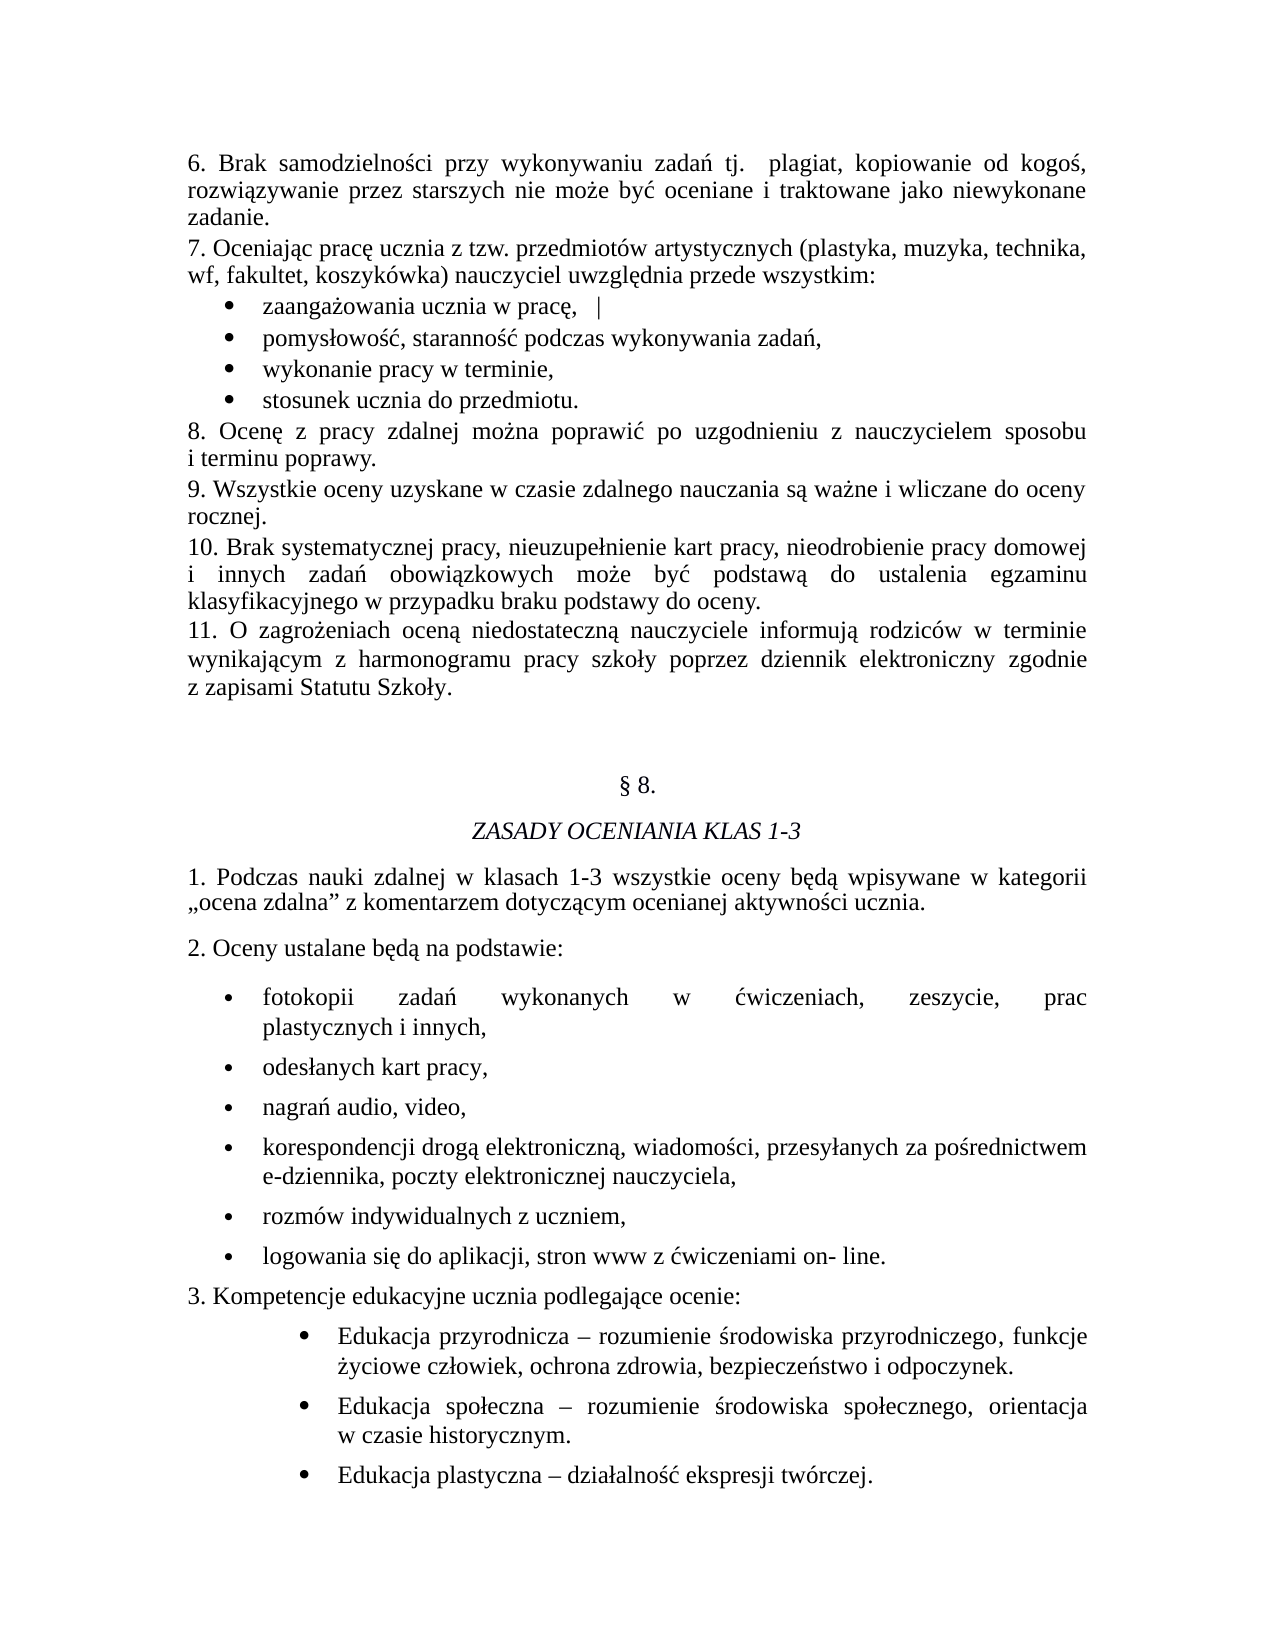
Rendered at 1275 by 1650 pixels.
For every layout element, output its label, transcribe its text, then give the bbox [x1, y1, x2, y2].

list nagrań audio, video, [225, 1092, 1087, 1121]
text 10. Brak systematycznej pracy, nieuzupełnienie kart pracy, nieodrobienie pracy domowej i innych zadań obowiązkowych może być podstawą do ustalenia egzaminu klasyfikacyjnego w przypadku braku podstawy do oceny. [187, 534, 1087, 615]
text ZASADY OCENIANIA KLAS 1-3 [187, 820, 1087, 845]
list logowania się do aplikacji, stron www z ćwiczeniami on- line. [225, 1241, 1087, 1270]
text 8. Ocenę z pracy zdalnej można poprawić po uzgodnieniu z nauczycielem sposobu i terminu poprawy. [187, 418, 1087, 472]
list zaangażowania ucznia w pracę, | [225, 293, 1087, 320]
list Edukacja plastyczna – działalność ekspresji twórczej. [300, 1461, 1087, 1489]
text 9. Wszystkie oceny uzyskane w czasie zdalnego nauczania są ważne i wliczane do oceny rocznej. [187, 476, 1087, 530]
text 6. Brak samodzielności przy wykonywaniu zadań tj. plagiat, kopiowanie od kogoś, rozwiązywanie przez starszych nie może być oceniane i traktowane jako niewykonane zadanie. [187, 150, 1087, 231]
list Edukacja przyrodnicza – rozumienie środowiska przyrodniczego, funkcje życiowe człowiek, ochrona zdrowia, bezpieczeństwo i odpoczynek. [300, 1321, 1087, 1380]
list Podczas nauki zdalnej w klasach 1-3 wszystkie oceny będą wpisywane w kategorii „ocena zdalna” z komentarzem dotyczącym ocenianej aktywności ucznia. [187, 866, 1087, 916]
list korespondencji drogą elektroniczną, wiadomości, przesyłanych za pośrednictwem e-dziennika, poczty elektronicznej nauczyciela, [225, 1132, 1087, 1190]
text 7. Oceniając pracę ucznia z tzw. przedmiotów artystycznych (plastyka, muzyka, technika, wf, fakultet, koszykówka) nauczyciel uwzględnia przede wszystkim: [187, 235, 1087, 289]
list Oceny ustalane będą na podstawie: [187, 936, 1087, 961]
text 3. Kompetencje edukacyjne ucznia podlegające ocenie: [187, 1281, 1087, 1310]
list Edukacja społeczna – rozumienie środowiska społecznego, orientacja w czasie historycznym. [300, 1391, 1087, 1449]
list wykonanie pracy w terminie, [225, 356, 1087, 382]
text § 8. [187, 774, 1087, 799]
list odesłanych kart pracy, [225, 1052, 1087, 1081]
list rozmów indywidualnych z uczniem, [225, 1201, 1087, 1230]
text 11. O zagrożeniach oceną niedostateczną nauczyciele informują rodziców w terminie wynikającym z harmonogramu pracy szkoły poprzez dziennik elektroniczny zgodnie z zapisami Statutu Szkoły. [187, 615, 1087, 701]
list pomysłowość, staranność podczas wykonywania zadań, [225, 324, 1087, 351]
list fotokopii zadań wykonanych w ćwiczeniach, zeszycie, prac plastycznych i innych, [225, 982, 1087, 1041]
list stosunek ucznia do przedmiotu. [225, 387, 1087, 414]
